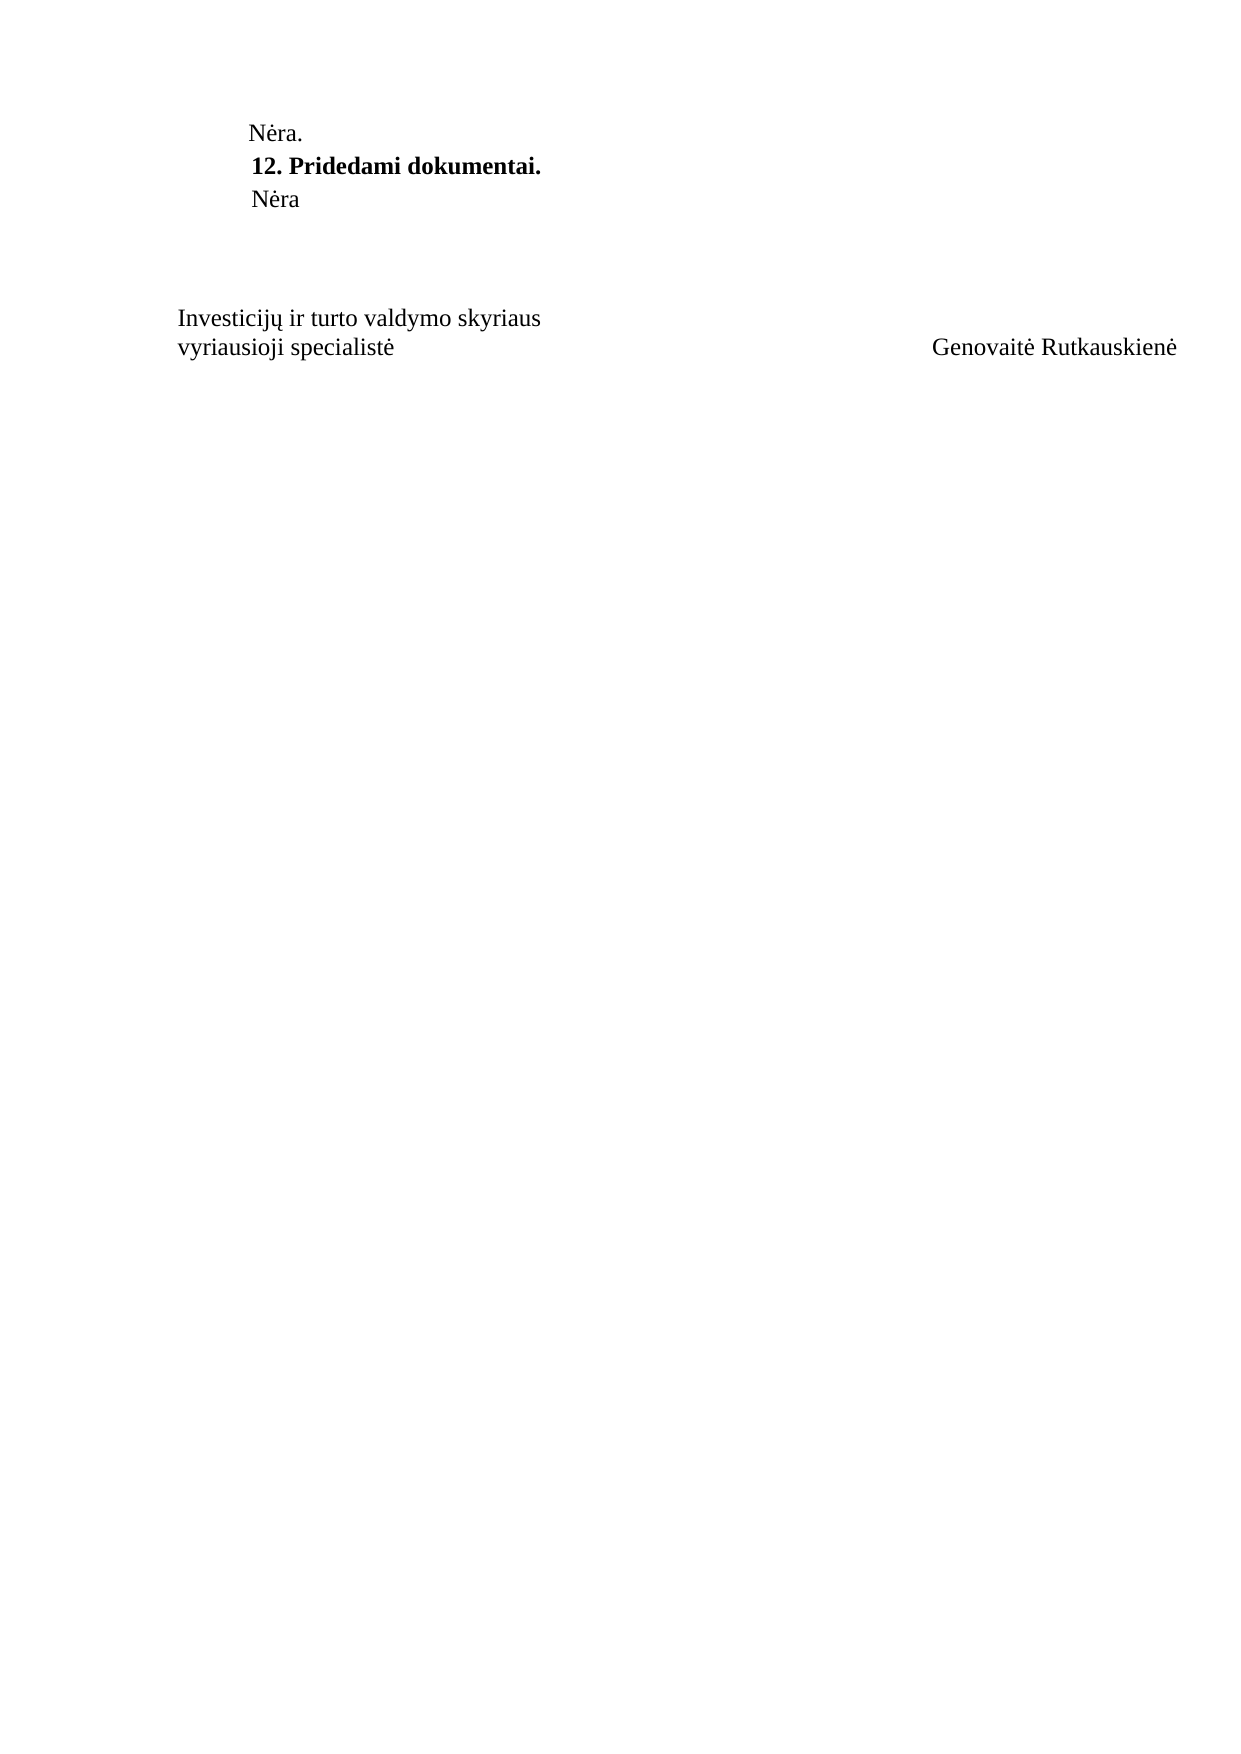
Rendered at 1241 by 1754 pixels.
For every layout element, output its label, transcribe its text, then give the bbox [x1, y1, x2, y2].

text Nėra [251, 184, 1181, 213]
text 12. Pridedami dokumentai. [251, 151, 1181, 180]
text Investicijų ir turto valdymo skyriaus [177, 303, 1181, 332]
text vyriausioji specialistė Genovaitė Rutkauskienė [177, 332, 1181, 361]
text Nėra. [177, 118, 1181, 147]
